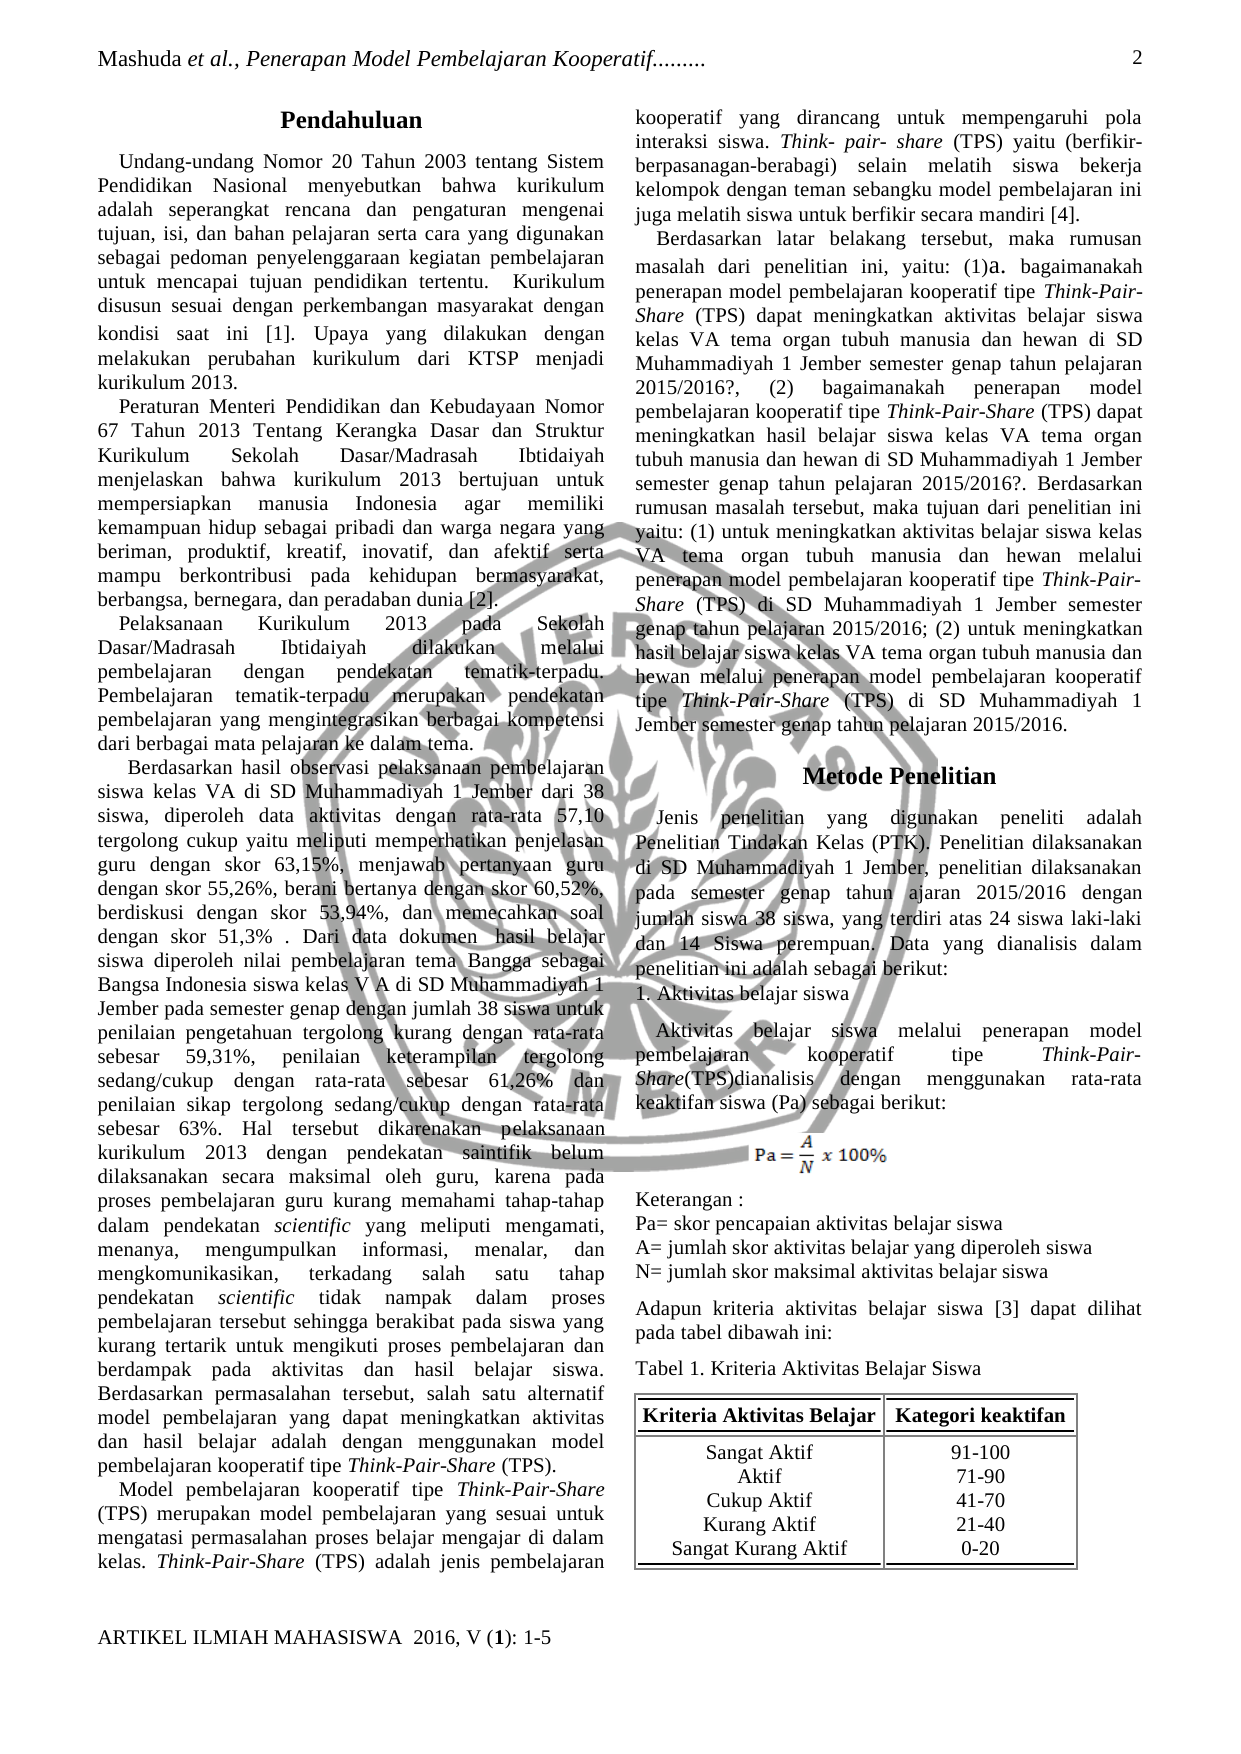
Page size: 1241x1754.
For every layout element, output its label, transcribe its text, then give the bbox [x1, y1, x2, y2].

text Berdasarkan latar belakang tersebut, maka rumusan masalah dari penelitian ini, yaitu: (1)a. bagaimanakah penerapan model pembelajaran kooperatif tipe Think-Pair-Share (TPS) dapat meningkatkan aktivitas belajar siswa kelas VA tema organ tubuh manusia dan hewan di SD Muhammadiyah 1 Jember semester genap tahun pelajaran 2015/2016?, (2) bagaimanakah penerapan model pembelajaran kooperatif tipe Think-Pair-Share (TPS) dapat meningkatkan hasil belajar siswa kelas VA tema organ tubuh manusia dan hewan di SD Muhammadiyah 1 Jember semester genap tahun pelajaran 2015/2016?. Berdasarkan rumusan masalah tersebut, maka tujuan dari penelitian ini yaitu: (1) untuk meningkatkan aktivitas belajar siswa kelas VA tema organ tubuh manusia dan hewan melalui penerapan model pembelajaran kooperatif tipe Think-Pair-Share (TPS) di SD Muhammadiyah 1 Jember semester genap tahun pelajaran 2015/2016; (2) untuk meningkatkan hasil belajar siswa kelas VA tema organ tubuh manusia dan hewan melalui penerapan model pembelajaran kooperatif tipe Think-Pair-Share (TPS) di SD Muhammadiyah 1 Jember semester genap tahun pelajaran 2015/2016. [635, 225, 1143, 736]
text Adapun kriteria aktivitas belajar siswa [3] dapat dilihat pada tabel dibawah ini: [635, 1296, 1143, 1344]
text Berdasarkan hasil observasi pelaksanaan pembelajaran siswa kelas VA di SD Muhammadiyah 1 Jember dari 38 siswa, diperoleh data aktivitas dengan rata-rata 57,10 tergolong cukup yaitu meliputi memperhatikan penjelasan guru dengan skor 63,15%, menjawab pertanyaan guru dengan skor 55,26%, berani bertanya dengan skor 60,52%, berdiskusi dengan skor 53,94%, dan memecahkan soal dengan skor 51,3% . Dari data dokumen hasil belajar siswa diperoleh nilai pembelajaran tema Bangga sebagai Bangsa Indonesia siswa kelas V A di SD Muhammadiyah 1 Jember pada semester genap dengan jumlah 38 siswa untuk penilaian pengetahuan tergolong kurang dengan rata-rata sebesar 59,31%, penilaian keterampilan tergolong sedang/cukup dengan rata-rata sebesar 61,26% dan penilaian sikap tergolong sedang/cukup dengan rata-rata sebesar 63%. Hal tersebut dikarenakan pelaksanaan kurikulum 2013 dengan pendekatan saintifik belum dilaksanakan secara maksimal oleh guru, karena pada proses pembelajaran guru kurang memahami tahap-tahap dalam pendekatan scientific yang meliputi mengamati, menanya, mengumpulkan informasi, menalar, dan mengkomunikasikan, terkadang salah satu tahap pendekatan scientific tidak nampak dalam proses pembelajaran tersebut sehingga berakibat pada siswa yang kurang tertarik untuk mengikuti proses pembelajaran dan berdampak pada aktivitas dan hasil belajar siswa. Berdasarkan permasalahan tersebut, salah satu alternatif model pembelajaran yang dapat meningkatkan aktivitas dan hasil belajar adalah dengan menggunakan model pembelajaran kooperatif tipe Think-Pair-Share (TPS). [97, 755, 605, 1477]
text Model pembelajaran kooperatif tipe Think-Pair-Share (TPS) merupakan model pembelajaran yang sesuai untuk mengatasi permasalahan proses belajar mengajar di dalam kelas. Think-Pair-Share (TPS) adalah jenis pembelajaran [97, 1477, 605, 1573]
picture [605, 447, 1011, 1247]
text Pelaksanaan Kurikulum 2013 pada Sekolah Dasar/Madrasah Ibtidaiyah dilakukan melalui pembelajaran dengan pendekatan tematik-terpadu. Pembelajaran tematik-terpadu merupakan pendekatan pembelajaran yang mengintegrasikan berbagai kompetensi dari berbagai mata pelajaran ke dalam tema. [97, 611, 605, 755]
text N= jumlah skor maksimal aktivitas belajar siswa [635, 1259, 1143, 1283]
text Metode Penelitian [635, 761, 1143, 790]
list 1. Aktivitas belajar siswa [635, 981, 1143, 1005]
table_cell 91-100 71-90 41-70 21-40 0-20 [885, 1437, 1076, 1568]
table_header Kategori keaktifan [885, 1395, 1076, 1435]
text Keterangan : [635, 1187, 1143, 1211]
list Aktivitas belajar siswa melalui penerapan model pembelajaran kooperatif tipe Think-Pair-Share(TPS)dianalisis dengan menggunakan rata-rata keaktifan siswa (Pa) sebagai berikut: [635, 1017, 1143, 1114]
table_header Kriteria Aktivitas Belajar [636, 1395, 883, 1435]
text Pa= skor pencapaian aktivitas belajar siswa [635, 1211, 1143, 1235]
table_cell Sangat Aktif Aktif Cukup Aktif Kurang Aktif Sangat Kurang Aktif [636, 1437, 883, 1568]
text kooperatif yang dirancang untuk mempengaruhi pola interaksi siswa. Think- pair- share (TPS) yaitu (berfikir-berpasanagan-berabagi) selain melatih siswa bekerja kelompok dengan teman sebangku model pembelajaran ini juga melatih siswa untuk berfikir secara mandiri [4]. [635, 105, 1143, 225]
text Tabel 1. Kriteria Aktivitas Belajar Siswa [635, 1356, 1143, 1380]
text Jenis penelitian yang digunakan peneliti adalah Penelitian Tindakan Kelas (PTK). Penelitian dilaksanakan di SD Muhammadiyah 1 Jember, penelitian dilaksanakan pada semester genap tahun ajaran 2015/2016 dengan jumlah siswa 38 siswa, yang terdiri atas 24 siswa laki-laki dan 14 Siswa perempuan. Data yang dianalisis dalam penelitian ini adalah sebagai berikut: [635, 804, 1143, 980]
text Undang-undang Nomor 20 Tahun 2003 tentang Sistem Pendidikan Nasional menyebutkan bahwa kurikulum adalah seperangkat rencana dan pengaturan mengenai tujuan, isi, dan bahan pelajaran serta cara yang digunakan sebagai pedoman penyelenggaraan kegiatan pembelajaran untuk mencapai tujuan pendidikan tertentu. Kurikulum disusun sesuai dengan perkembangan masyarakat dengan kondisi saat ini [1]. Upaya yang dilakukan dengan melakukan perubahan kurikulum dari KTSP menjadi kurikulum 2013. [97, 149, 605, 394]
text Peraturan Menteri Pendidikan dan Kebudayaan Nomor 67 Tahun 2013 Tentang Kerangka Dasar dan Struktur Kurikulum Sekolah Dasar/Madrasah Ibtidaiyah menjelaskan bahwa kurikulum 2013 bertujuan untuk mempersiapkan manusia Indonesia agar memiliki kemampuan hidup sebagai pribadi dan warga negara yang beriman, produktif, kreatif, inovatif, dan afektif serta mampu berkontribusi pada kehidupan bermasyarakat, berbangsa, bernegara, dan peradaban dunia [2]. [97, 394, 605, 611]
text Pendahuluan [97, 105, 605, 134]
text A= jumlah skor aktivitas belajar yang diperoleh siswa [635, 1235, 1143, 1259]
